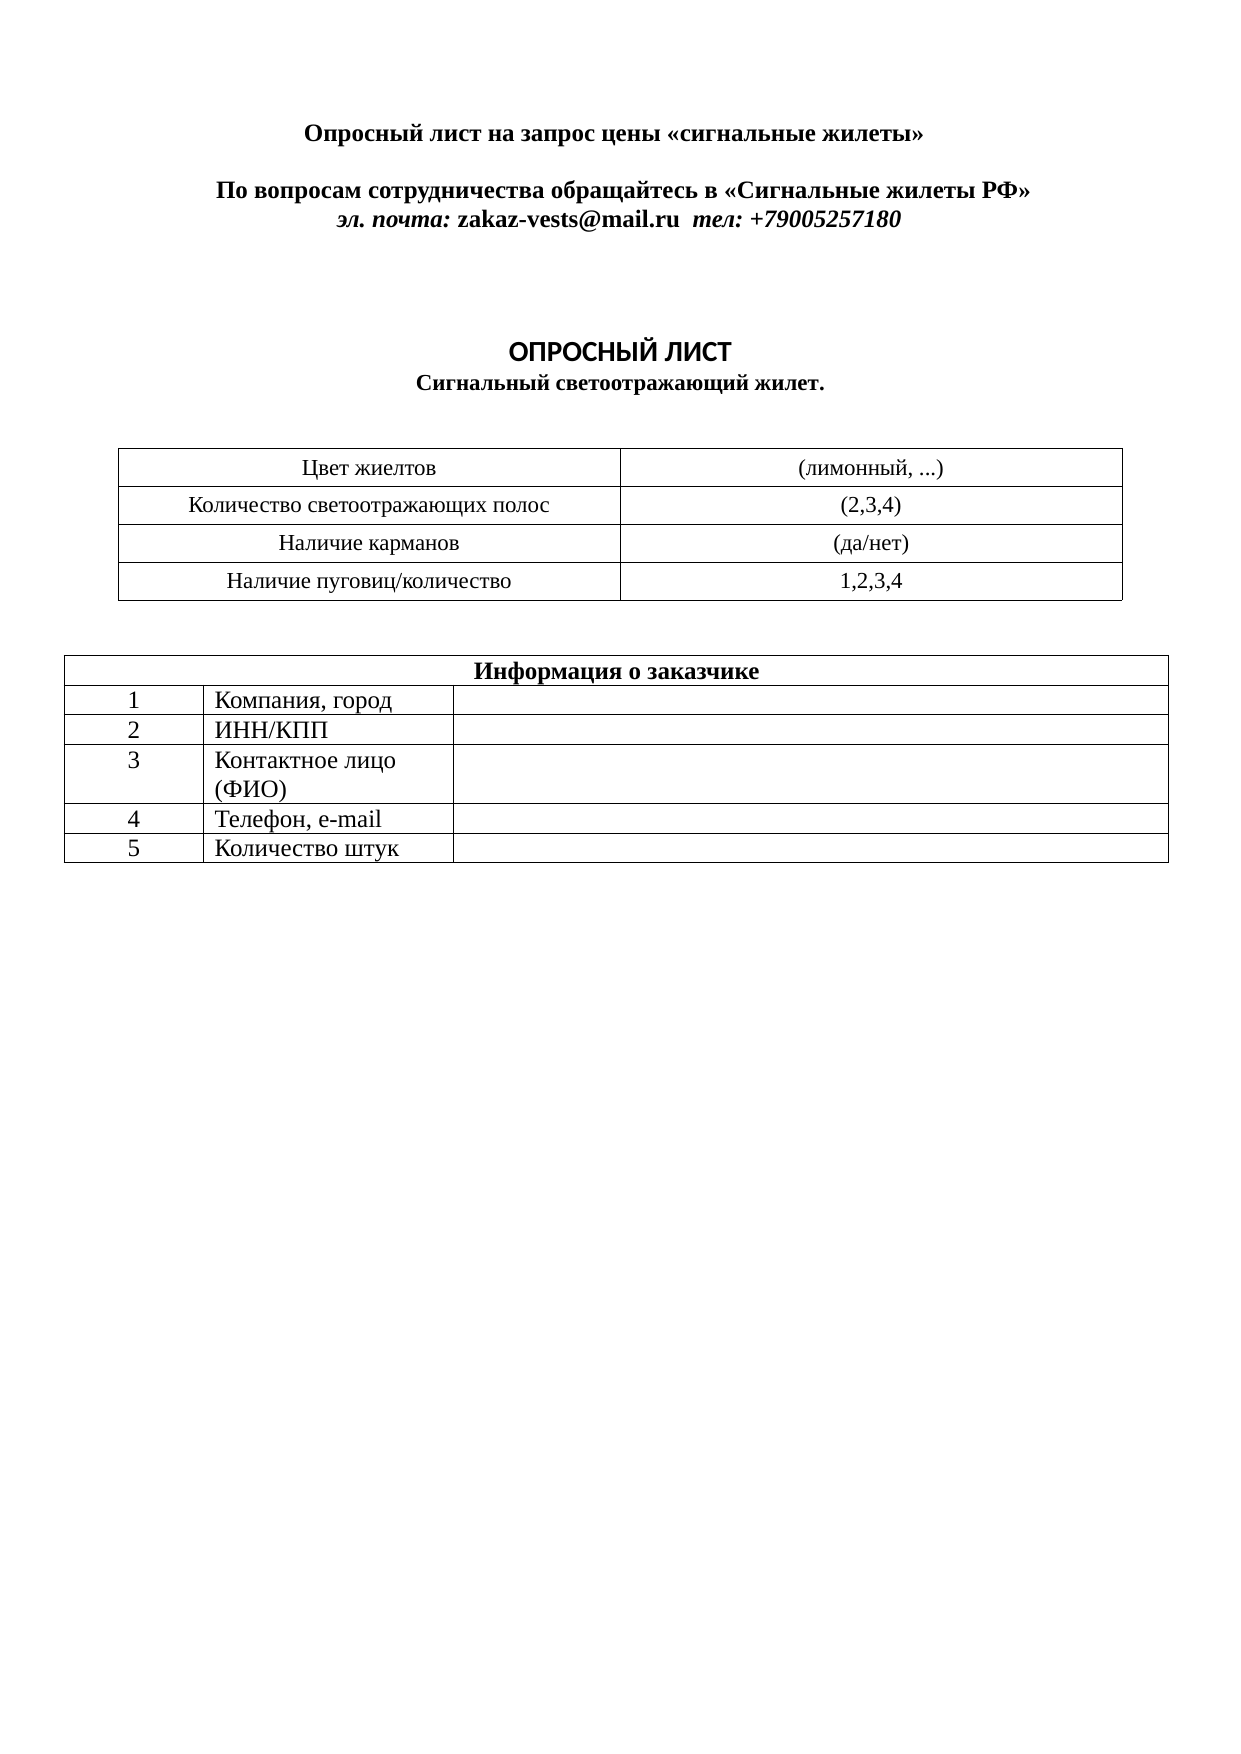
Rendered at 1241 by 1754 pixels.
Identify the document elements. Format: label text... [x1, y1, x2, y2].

table_cell 1,2,3,4 [621, 563, 1122, 599]
table_cell 1 [65, 686, 203, 714]
table_header Информация о заказчике [65, 656, 1168, 684]
table_cell 4 [65, 804, 203, 832]
text эл. почта: zakaz-vests@mail.ru тел: +79005257180 [118, 204, 1122, 233]
table_cell [454, 715, 1168, 744]
table_cell 2 [65, 715, 203, 744]
table_cell (да/нет) [621, 525, 1122, 562]
table_cell ИНН/КПП [204, 715, 453, 744]
table_cell [454, 834, 1168, 862]
table_cell Компания, город [204, 686, 453, 714]
table_header Цвет жиелтов [119, 449, 620, 486]
table_cell Количество светоотражающих полос [119, 487, 620, 524]
table_header (лимонный, ...) [621, 449, 1122, 486]
table_cell 5 [65, 834, 203, 862]
table_cell [454, 745, 1168, 803]
text По вопросам сотрудничества обращайтесь в «Сигнальные жилеты РФ» [118, 176, 1122, 204]
table_cell Наличие карманов [119, 525, 620, 562]
table_cell Количество штук [204, 834, 453, 862]
table_cell [454, 804, 1168, 832]
table_cell 3 [65, 745, 203, 803]
text Сигнальный светоотражающий жилет. [118, 369, 1122, 395]
subtitle ОПРОСНЫЙ ЛИСТ [118, 333, 1122, 369]
table_cell (2,3,4) [621, 487, 1122, 524]
table_cell [454, 686, 1168, 714]
table_cell Контактное лицо (ФИО) [204, 745, 453, 803]
text Опросный лист на запрос цены «сигнальные жилеты» [118, 118, 1122, 147]
table_cell Наличие пуговиц/количество [119, 563, 620, 599]
table_cell Телефон, e-mail [204, 804, 453, 832]
